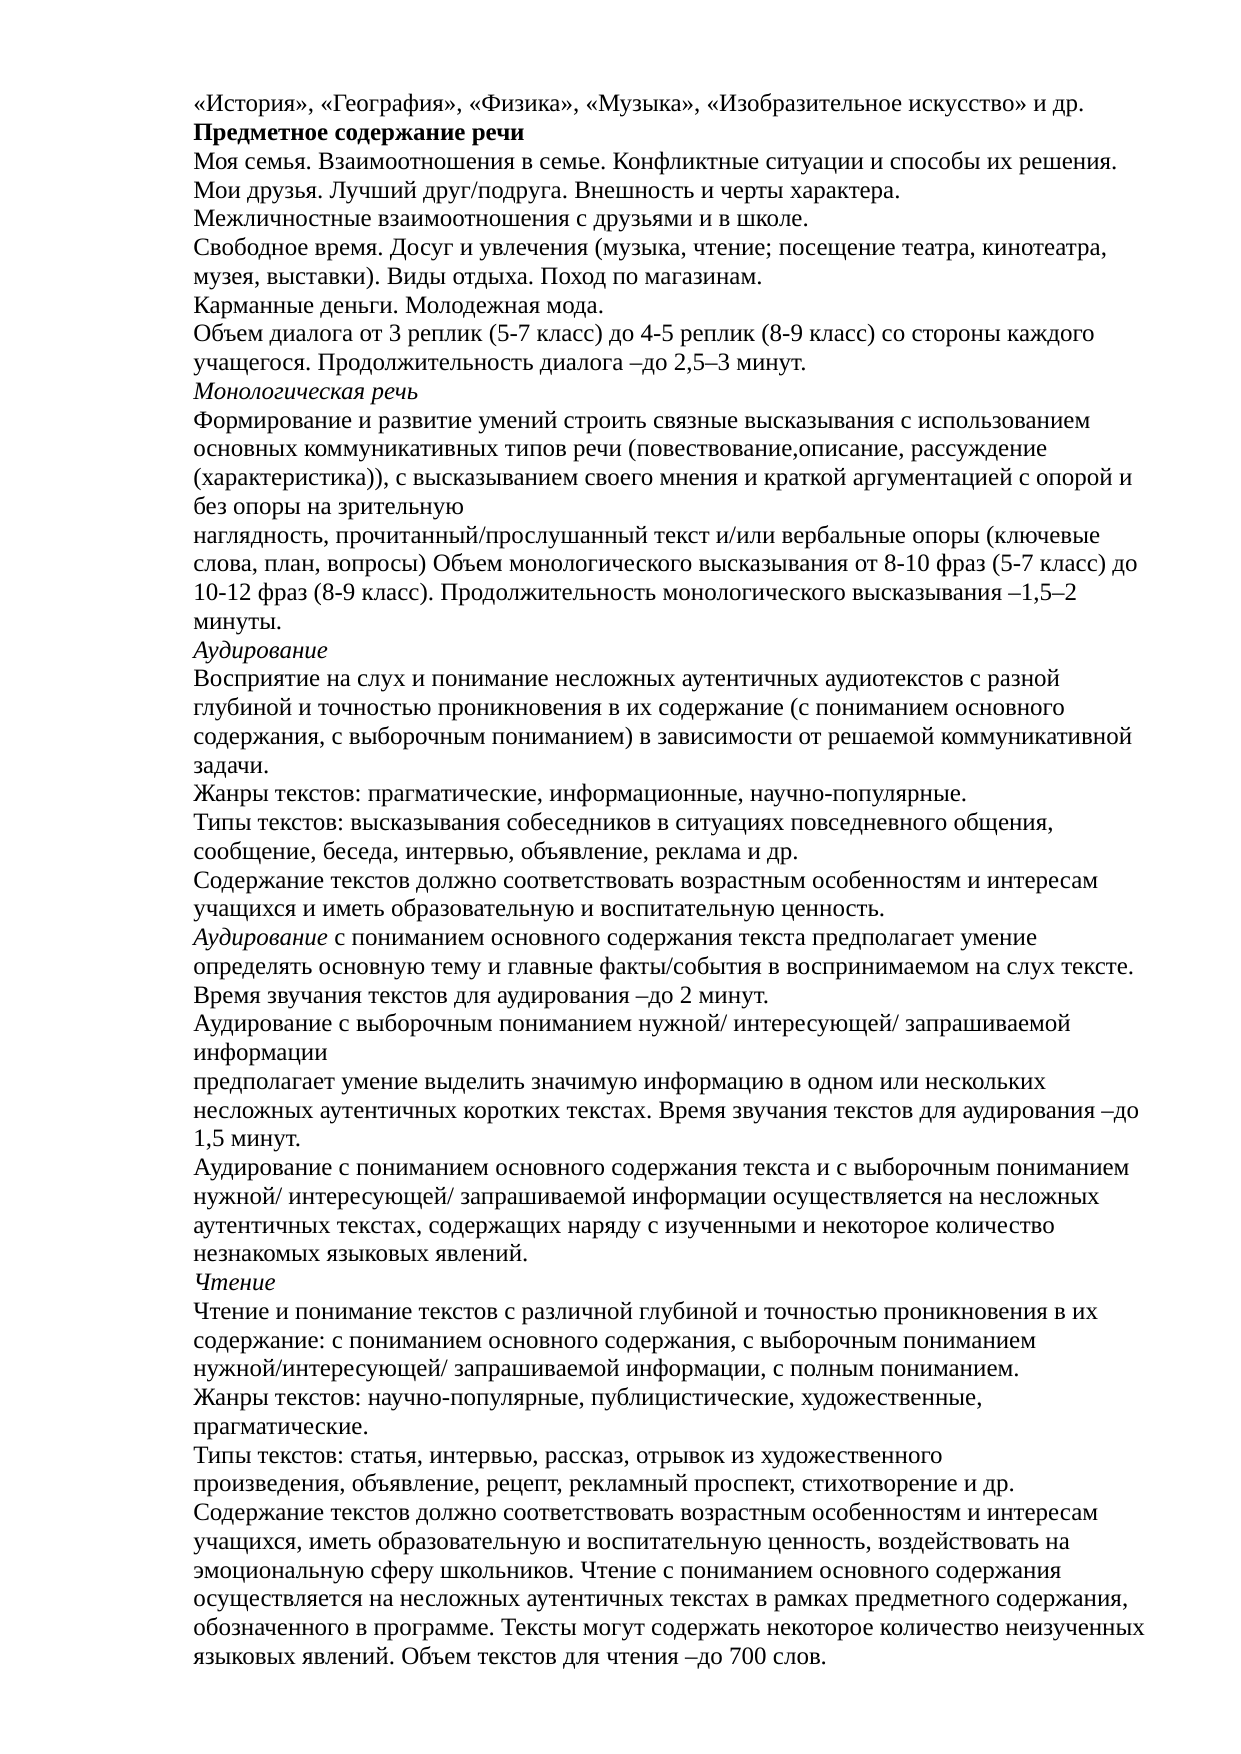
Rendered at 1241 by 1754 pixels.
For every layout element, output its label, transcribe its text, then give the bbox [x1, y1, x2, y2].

list Предметное содержание речи [156, 117, 1152, 146]
list Чтение и понимание текстов с различной глубиной и точностью проникновения в их содержание: с пониманием основного содержания, с выборочным пониманием нужной/интересующей/ запрашиваемой информации, с полным пониманием. [156, 1296, 1152, 1382]
list Восприятие на слух и понимание несложных аутентичных аудиотекстов с разной глубиной и точностью проникновения в их содержание (с пониманием основного содержания, с выборочным пониманием) в зависимости от решаемой коммуникативной задачи. [156, 663, 1152, 778]
list Чтение [156, 1267, 1152, 1296]
list «История», «География», «Физика», «Музыка», «Изобразительное искусство» и др. [156, 88, 1152, 117]
list Жанры текстов: прагматические, информационные, научно-популярные. [156, 778, 1152, 807]
list Аудирование с выборочным пониманием нужной/ интересующей/ запрашиваемой информации [156, 1008, 1152, 1066]
list Межличностные взаимоотношения с друзьями и в школе. [156, 203, 1152, 232]
list произведения, объявление, рецепт, рекламный проспект, стихотворение и др. Содержание текстов должно соответствовать возрастным особенностям и интересам учащихся, иметь образовательную и воспитательную ценность, воздействовать на эмоциональную сферу школьников. Чтение с пониманием основного содержания осуществляется на несложных аутентичных текстах в рамках предметного содержания, обозначенного в программе. Тексты могут содержать некоторое количество неизученных языковых явлений. Объем текстов для чтения –до 700 слов. [156, 1468, 1152, 1670]
list предполагает умение выделить значимую информацию в одном или нескольких несложных аутентичных коротких текстах. Время звучания текстов для аудирования –до 1,5 минут. [156, 1066, 1152, 1152]
list Моя семья. Взаимоотношения в семье. Конфликтные ситуации и способы их решения. [156, 146, 1152, 175]
list Аудирование с пониманием основного содержания текста предполагает умение определять основную тему и главные факты/события в воспринимаемом на слух тексте. Время звучания текстов для аудирования –до 2 минут. [156, 922, 1152, 1008]
list Типы текстов: высказывания собеседников в ситуациях повседневного общения, сообщение, беседа, интервью, объявление, реклама и др. [156, 807, 1152, 865]
list Типы текстов: статья, интервью, рассказ, отрывок из художественного [156, 1440, 1152, 1468]
list Аудирование [156, 635, 1152, 663]
list Монологическая речь [156, 376, 1152, 405]
list Содержание текстов должно соответствовать возрастным особенностям и интересам учащихся и иметь образовательную и воспитательную ценность. [156, 865, 1152, 922]
list Мои друзья. Лучший друг/подруга. Внешность и черты характера. [156, 175, 1152, 203]
list Жанры текстов: научно-популярные, публицистические, художественные, прагматические. [156, 1382, 1152, 1440]
list Формирование и развитие умений строить связные высказывания с использованием основных коммуникативных типов речи (повествование,описание, рассуждение (характеристика)), с высказыванием своего мнения и краткой аргументацией с опорой и без опоры на зрительную [156, 405, 1152, 520]
list наглядность, прочитанный/прослушанный текст и/или вербальные опоры (ключевые слова, план, вопросы) Объем монологического высказывания от 8-10 фраз (5-7 класс) до 10-12 фраз (8-9 класс). Продолжительность монологического высказывания –1,5–2 минуты. [156, 520, 1152, 635]
list Аудирование с пониманием основного содержания текста и с выборочным пониманием нужной/ интересующей/ запрашиваемой информации осуществляется на несложных аутентичных текстах, содержащих наряду с изученными и некоторое количество незнакомых языковых явлений. [156, 1152, 1152, 1267]
list Объем диалога от 3 реплик (5-7 класс) до 4-5 реплик (8-9 класс) со стороны каждого учащегося. Продолжительность диалога –до 2,5–3 минут. [156, 318, 1152, 376]
list Карманные деньги. Молодежная мода. [156, 290, 1152, 318]
list Свободное время. Досуг и увлечения (музыка, чтение; посещение театра, кинотеатра, музея, выставки). Виды отдыха. Поход по магазинам. [156, 232, 1152, 290]
